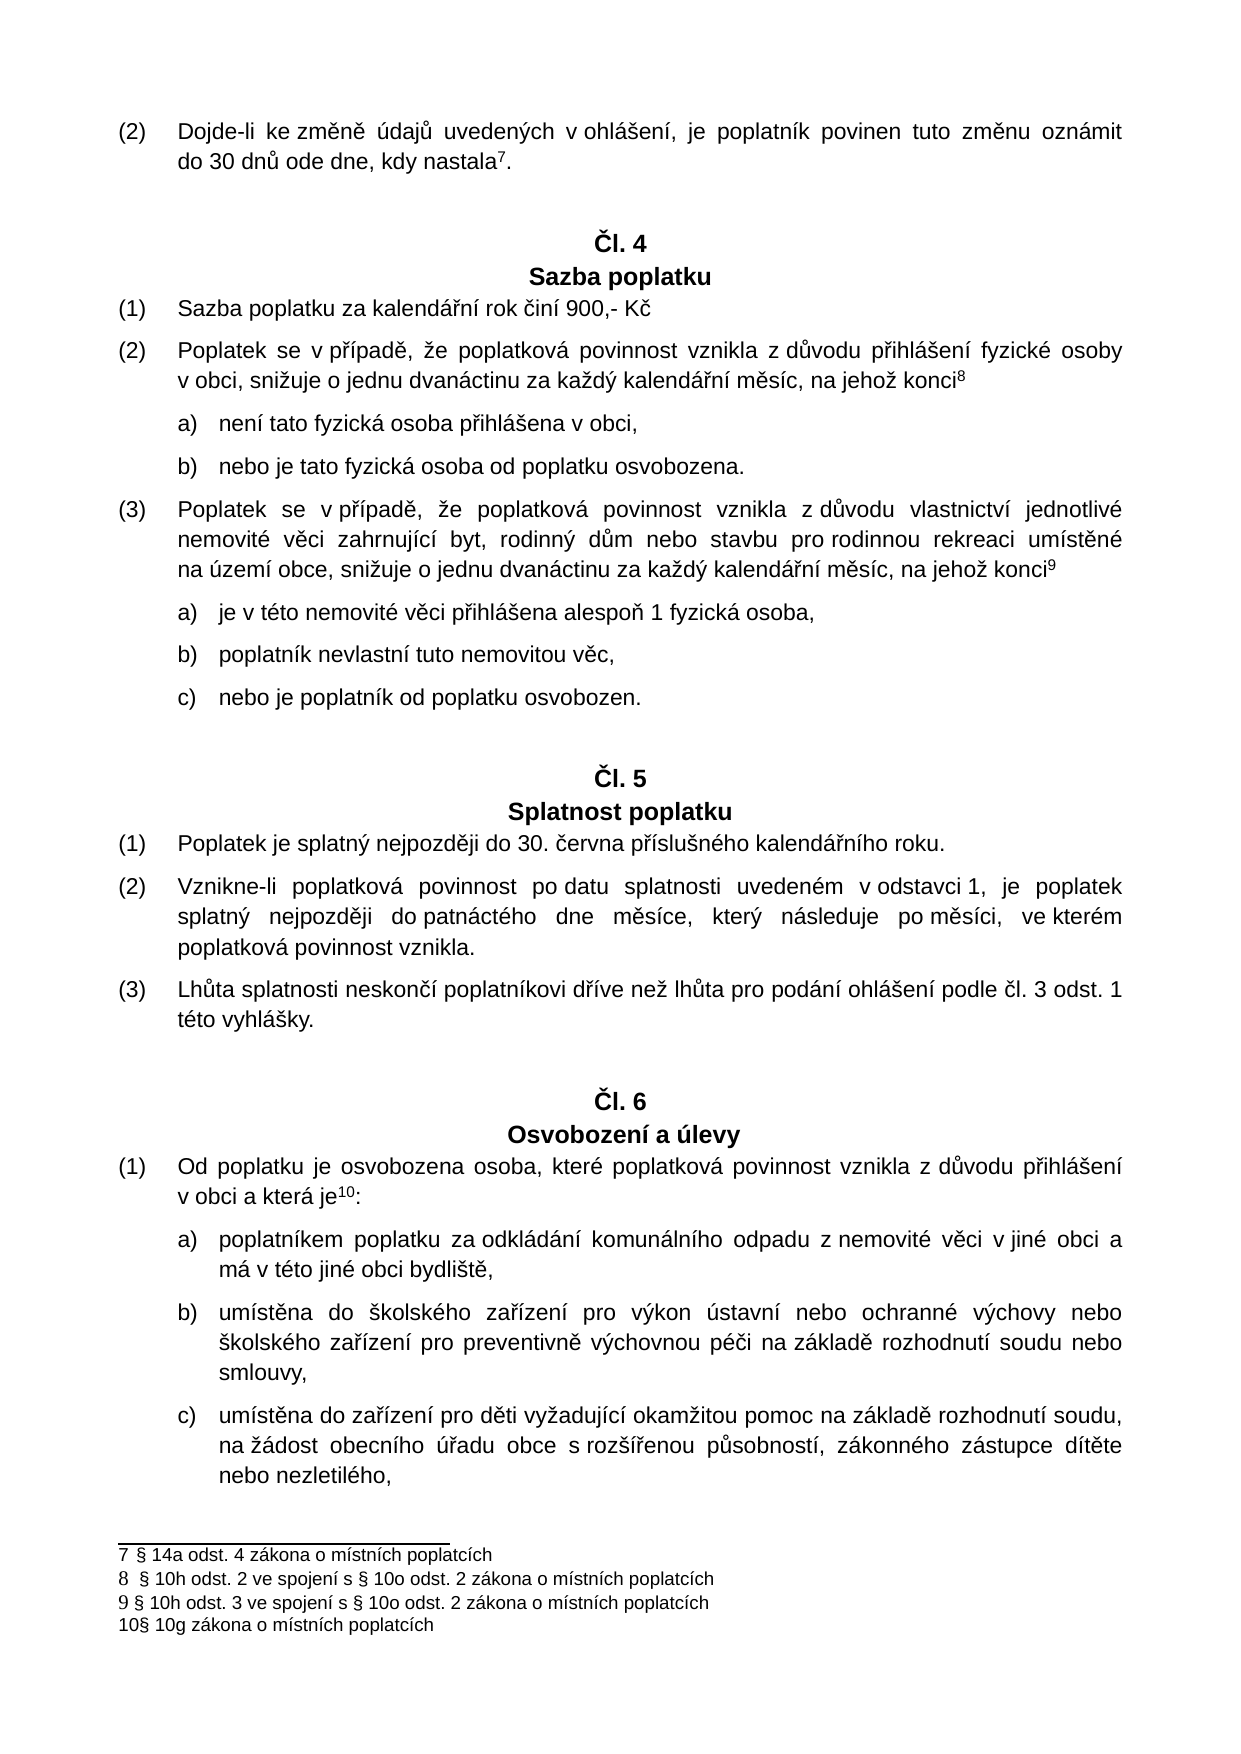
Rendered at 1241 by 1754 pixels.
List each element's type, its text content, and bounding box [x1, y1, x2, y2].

list § 14a odst. 4 zákona o místních poplatcích [118, 1544, 1122, 1566]
list poplatníkem poplatku za odkládání komunálního odpadu z nemovité věci v jiné obci a má v této jiné obci bydliště, [177, 1226, 1122, 1282]
list Vznikne-li poplatková povinnost po datu splatnosti uvedeném v odstavci 1, je poplatek splatný nejpozději do patnáctého dne měsíce, který následuje po měsíci, ve kterém poplatková povinnost vznikla. [118, 873, 1122, 960]
list nebo je tato fyzická osoba od poplatku osvobozena. [177, 453, 1122, 479]
list nebo je poplatník od poplatku osvobozen. [177, 684, 1122, 711]
list Od poplatku je osvobozena osoba, které poplatková povinnost vznikla z důvodu přihlášení v obci a která je: [118, 1153, 1122, 1209]
list není tato fyzická osoba přihlášena v obci, [177, 410, 1122, 437]
subtitle Čl. 4 Sazba poplatku [118, 228, 1122, 290]
list Poplatek se v případě, že poplatková povinnost vznikla z důvodu vlastnictví jednotlivé nemovité věci zahrnující byt, rodinný dům nebo stavbu pro rodinnou rekreaci umístěné na území obce, snižuje o jednu dvanáctinu za každý kalendářní měsíc, na jehož konci [118, 496, 1122, 582]
subtitle Čl. 6 Osvobození a úlevy [118, 1087, 1122, 1148]
list § 10h odst. 3 ve spojení s § 10o odst. 2 zákona o místních poplatcích [118, 1590, 1122, 1614]
list poplatník nevlastní tuto nemovitou věc, [177, 641, 1122, 668]
list Dojde-li ke změně údajů uvedených v ohlášení, je poplatník povinen tuto změnu oznámit do 30 dnů ode dne, kdy nastala. [118, 118, 1122, 175]
list § 10h odst. 2 ve spojení s § 10o odst. 2 zákona o místních poplatcích [118, 1566, 1122, 1590]
list je v této nemovité věci přihlášena alespoň 1 fyzická osoba, [177, 599, 1122, 625]
list Sazba poplatku za kalendářní rok činí 900,- Kč [118, 294, 1122, 321]
list Lhůta splatnosti neskončí poplatníkovi dříve než lhůta pro podání ohlášení podle čl. 3 odst. 1 této vyhlášky. [118, 976, 1122, 1033]
list § 10g zákona o místních poplatcích [118, 1614, 1122, 1635]
list Poplatek je splatný nejpozději do 30. června příslušného kalendářního roku. [118, 830, 1122, 857]
subtitle Čl. 5 Splatnost poplatku [118, 764, 1122, 826]
list Poplatek se v případě, že poplatková povinnost vznikla z důvodu přihlášení fyzické osoby v obci, snižuje o jednu dvanáctinu za každý kalendářní měsíc, na jehož konci [118, 337, 1122, 394]
list umístěna do zařízení pro děti vyžadující okamžitou pomoc na základě rozhodnutí soudu, na žádost obecního úřadu obce s rozšířenou působností, zákonného zástupce dítěte nebo nezletilého, [177, 1402, 1122, 1488]
list umístěna do školského zařízení pro výkon ústavní nebo ochranné výchovy nebo školského zařízení pro preventivně výchovnou péči na základě rozhodnutí soudu nebo smlouvy, [177, 1298, 1122, 1385]
